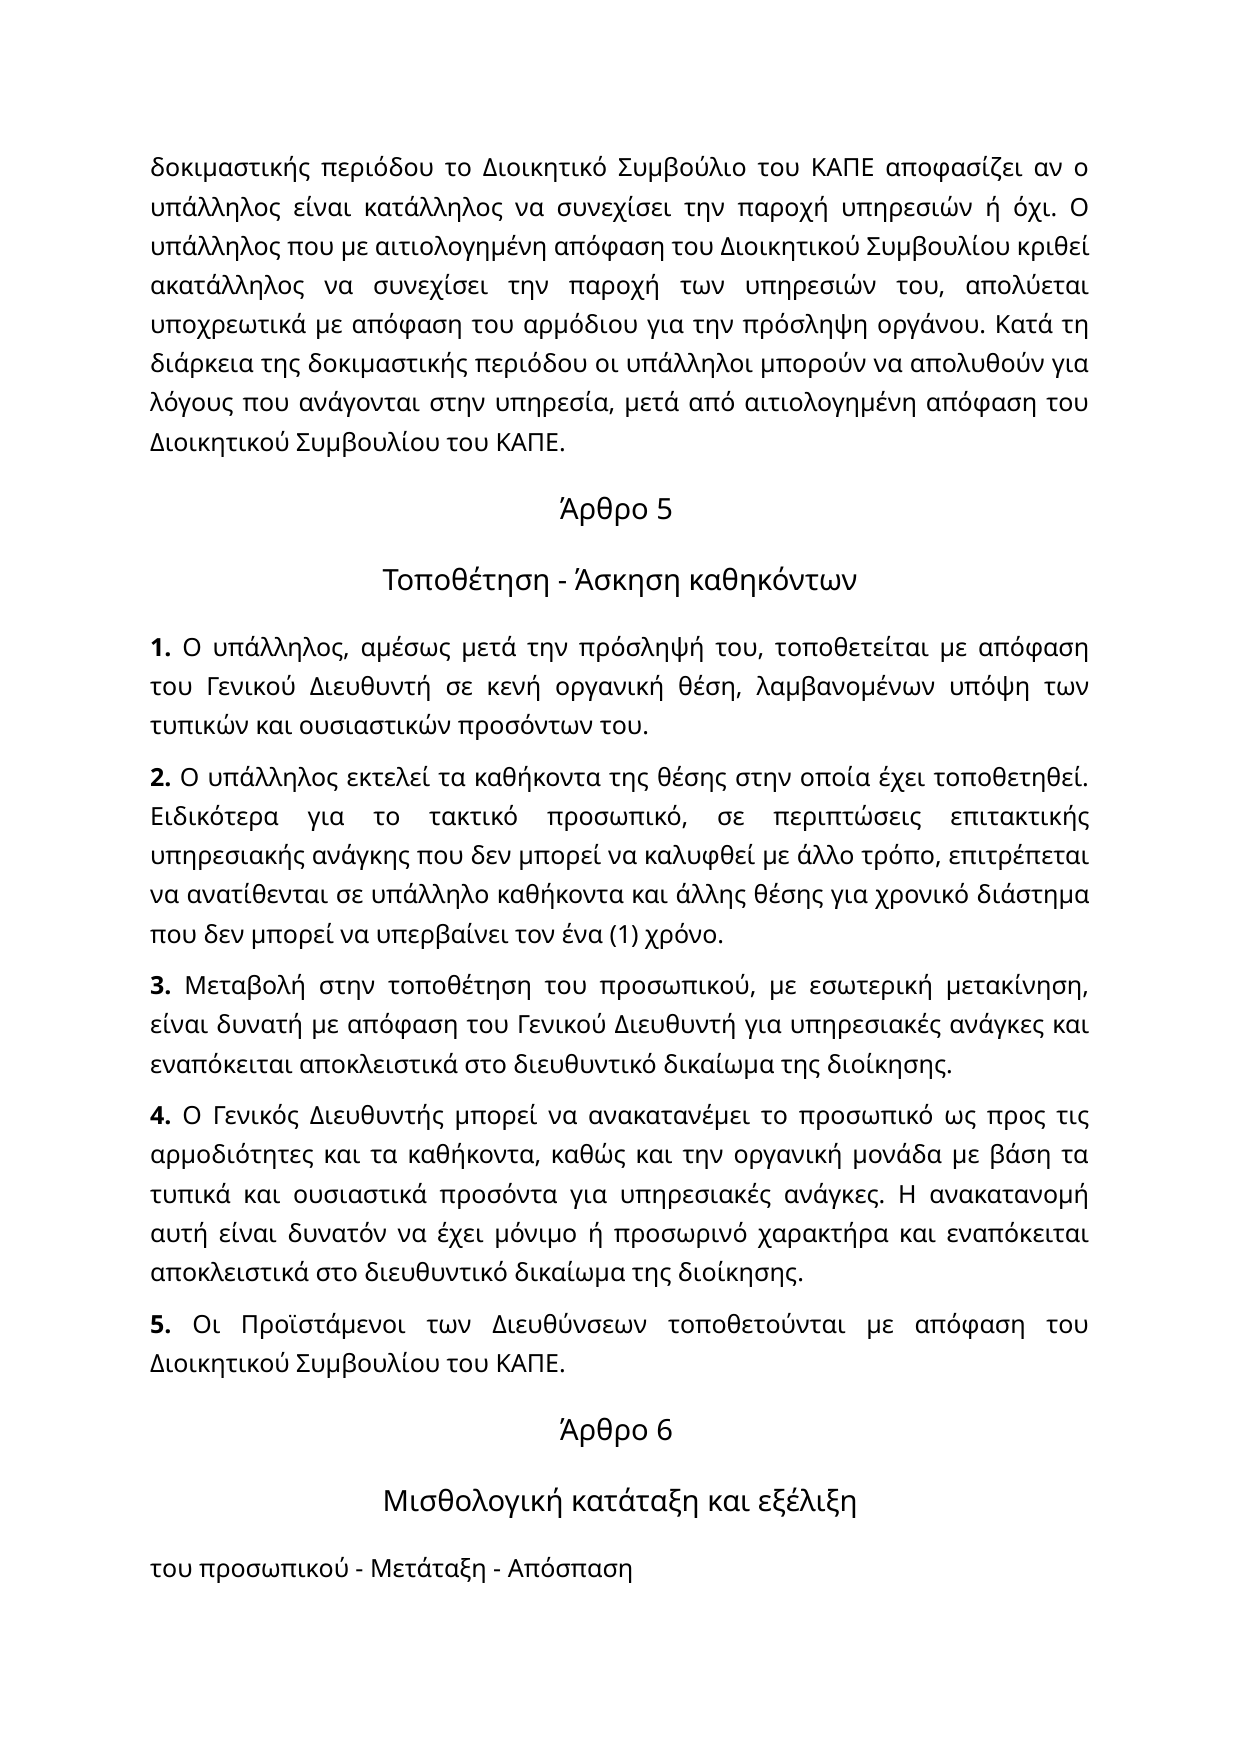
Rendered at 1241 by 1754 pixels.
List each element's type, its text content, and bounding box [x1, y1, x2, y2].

subtitle Άρθρο 5 [150, 488, 1090, 528]
subtitle Μισθολογική κατάταξη και εξέλιξη [150, 1480, 1090, 1520]
text 2. Ο υπάλληλος εκτελεί τα καθήκοντα της θέσης στην οποία έχει τοποθετηθεί. Ειδικότερα για το τακτικό προσωπικό, σε περιπτώσεις επιτακτικής υπηρεσιακής ανάγκης που δεν μπορεί να καλυφθεί με άλλο τρόπο, επιτρέπεται να ανατίθενται σε υπάλληλο καθήκοντα και άλλης θέσης για χρονικό διάστημα που δεν μπορεί να υπερβαίνει τον ένα (1) χρόνο. [150, 759, 1090, 950]
text του προσωπικού - Μετάταξη - Απόσπαση [150, 1551, 1090, 1585]
subtitle Τοποθέτηση - Άσκηση καθηκόντων [150, 559, 1090, 599]
subtitle Άρθρο 6 [150, 1409, 1090, 1449]
text 5. Οι Προϊστάμενοι των Διευθύνσεων τοποθετούνται με απόφαση του Διοικητικού Συμβουλίου του ΚΑΠΕ. [150, 1306, 1090, 1379]
text δοκιμαστικής περιόδου το Διοικητικό Συμβούλιο του ΚΑΠΕ αποφασίζει αν ο υπάλληλος είναι κατάλληλος να συνεχίσει την παροχή υπηρεσιών ή όχι. Ο υπάλληλος που με αιτιολογημένη απόφαση του Διοικητικού Συμβουλίου κριθεί ακατάλληλος να συνεχίσει την παροχή των υπηρεσιών του, απολύεται υποχρεωτικά με απόφαση του αρμόδιου για την πρόσληψη οργάνου. Κατά τη διάρκεια της δοκιμαστικής περιόδου οι υπάλληλοι μπορούν να απολυθούν για λόγους που ανάγονται στην υπηρεσία, μετά από αιτιολογημένη απόφαση του Διοικητικού Συμβουλίου του ΚΑΠΕ. [150, 150, 1090, 458]
text 1. Ο υπάλληλος, αμέσως μετά την πρόσληψή του, τοποθετείται με απόφαση του Γενικού Διευθυντή σε κενή οργανική θέση, λαμβανομένων υπόψη των τυπικών και ουσιαστικών προσόντων του. [150, 629, 1090, 742]
text 3. Μεταβολή στην τοποθέτηση του προσωπικού, με εσωτερική μετακίνηση, είναι δυνατή με απόφαση του Γενικού Διευθυντή για υπηρεσιακές ανάγκες και εναπόκειται αποκλειστικά στο διευθυντικό δικαίωμα της διοίκησης. [150, 968, 1090, 1080]
text 4. Ο Γενικός Διευθυντής μπορεί να ανακατανέμει το προσωπικό ως προς τις αρμοδιότητες και τα καθήκοντα, καθώς και την οργανική μονάδα με βάση τα τυπικά και ουσιαστικά προσόντα για υπηρεσιακές ανάγκες. Η ανακατανομή αυτή είναι δυνατόν να έχει μόνιμο ή προσωρινό χαρακτήρα και εναπόκειται αποκλειστικά στο διευθυντικό δικαίωμα της διοίκησης. [150, 1098, 1090, 1289]
